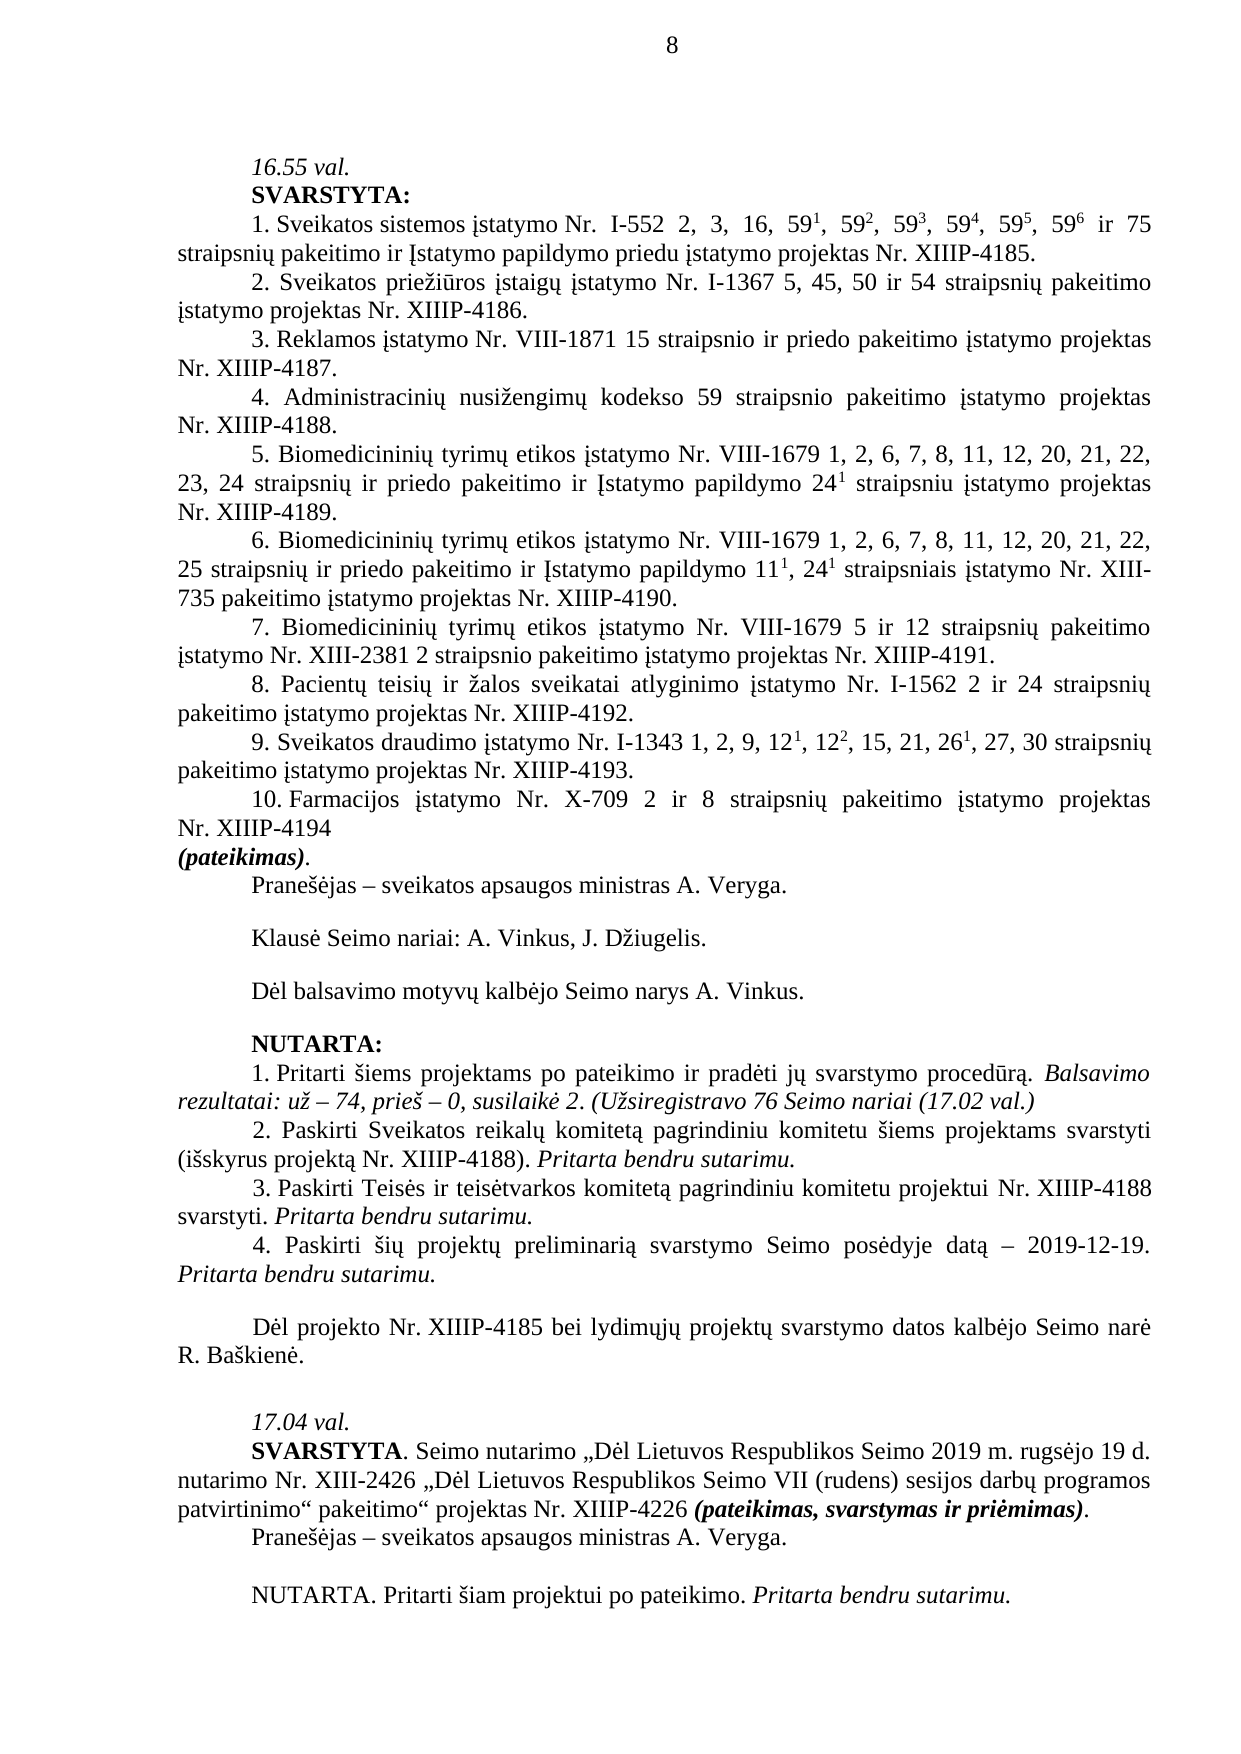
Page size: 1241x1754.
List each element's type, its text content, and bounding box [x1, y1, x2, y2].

text (pateikimas). [177, 842, 1152, 870]
text 16.55 val. [177, 152, 1152, 180]
text Dėl balsavimo motyvų kalbėjo Seimo narys A. Vinkus. [177, 976, 1152, 1005]
text 3. Reklamos įstatymo Nr. VIII-1871 15 straipsnio ir priedo pakeitimo įstatymo projektas Nr. XIIIP-4187. [177, 324, 1152, 382]
text NUTARTA: [177, 1029, 1152, 1058]
text 1. Sveikatos sistemos įstatymo Nr. I-552 2, 3, 16, 591, 592, 593, 594, 595, 596 ir 75 straipsnių pakeitimo ir Įstatymo papildymo priedu įstatymo projektas Nr. XIIIP-4185. [177, 209, 1152, 267]
text 1. Pritarti šiems projektams po pateikimo ir pradėti jų svarstymo procedūrą. Balsavimo rezultatai: už – 74, prieš – 0, susilaikė 2. (Užsiregistravo 76 Seimo nariai (17.02 val.) [177, 1058, 1152, 1115]
text 3. Paskirti Teisės ir teisėtvarkos komitetą pagrindiniu komitetu projektui Nr. XIIIP-4188 svarstyti. Pritarta bendru sutarimu. [177, 1173, 1152, 1230]
text 17.04 val. [177, 1407, 1152, 1436]
text 2. Sveikatos priežiūros įstaigų įstatymo Nr. I-1367 5, 45, 50 ir 54 straipsnių pakeitimo įstatymo projektas Nr. XIIIP-4186. [177, 267, 1152, 324]
text 9. Sveikatos draudimo įstatymo Nr. I-1343 1, 2, 9, 121, 122, 15, 21, 261, 27, 30 straipsnių pakeitimo įstatymo projektas Nr. XIIIP-4193. [177, 727, 1152, 784]
text 2. Paskirti Sveikatos reikalų komitetą pagrindiniu komitetu šiems projektams svarstyti (išskyrus projektą Nr. XIIIP-4188). Pritarta bendru sutarimu. [177, 1115, 1152, 1173]
text SVARSTYTA: [177, 180, 1152, 209]
text 4. Administracinių nusižengimų kodekso 59 straipsnio pakeitimo įstatymo projektas Nr. XIIIP-4188. [177, 382, 1152, 439]
text Pranešėjas – sveikatos apsaugos ministras A. Veryga. [177, 870, 1152, 899]
text Klausė Seimo nariai: A. Vinkus, J. Džiugelis. [177, 923, 1152, 952]
text Pranešėjas – sveikatos apsaugos ministras A. Veryga. [177, 1522, 1152, 1551]
text 4. Paskirti šių projektų preliminarią svarstymo Seimo posėdyje datą – 2019-12-19. Pritarta bendru sutarimu. [177, 1230, 1152, 1288]
text SVARSTYTA. Seimo nutarimo „Dėl Lietuvos Respublikos Seimo 2019 m. rugsėjo 19 d. nutarimo Nr. XIII-2426 „Dėl Lietuvos Respublikos Seimo VII (rudens) sesijos darbų programos patvirtinimo“ pakeitimo“ projektas Nr. XIIIP-4226 (pateikimas, svarstymas ir priėmimas). [177, 1436, 1152, 1522]
text 8. Pacientų teisių ir žalos sveikatai atlyginimo įstatymo Nr. I-1562 2 ir 24 straipsnių pakeitimo įstatymo projektas Nr. XIIIP-4192. [177, 669, 1152, 727]
text 10. Farmacijos įstatymo Nr. X-709 2 ir 8 straipsnių pakeitimo įstatymo projektas Nr. XIIIP-4194 [177, 784, 1152, 842]
text NUTARTA. Pritarti šiam projektui po pateikimo. Pritarta bendru sutarimu. [177, 1580, 1152, 1609]
text 5. Biomedicininių tyrimų etikos įstatymo Nr. VIII-1679 1, 2, 6, 7, 8, 11, 12, 20, 21, 22, 23, 24 straipsnių ir priedo pakeitimo ir Įstatymo papildymo 241 straipsniu įstatymo projektas Nr. XIIIP-4189. [177, 439, 1152, 525]
text Dėl projekto Nr. XIIIP-4185 bei lydimųjų projektų svarstymo datos kalbėjo Seimo narė R. Baškienė. [177, 1312, 1152, 1369]
text 7. Biomedicininių tyrimų etikos įstatymo Nr. VIII-1679 5 ir 12 straipsnių pakeitimo įstatymo Nr. XIII-2381 2 straipsnio pakeitimo įstatymo projektas Nr. XIIIP-4191. [177, 612, 1152, 669]
text 6. Biomedicininių tyrimų etikos įstatymo Nr. VIII-1679 1, 2, 6, 7, 8, 11, 12, 20, 21, 22, 25 straipsnių ir priedo pakeitimo ir Įstatymo papildymo 111, 241 straipsniais įstatymo Nr. XIII-735 pakeitimo įstatymo projektas Nr. XIIIP-4190. [177, 525, 1152, 612]
